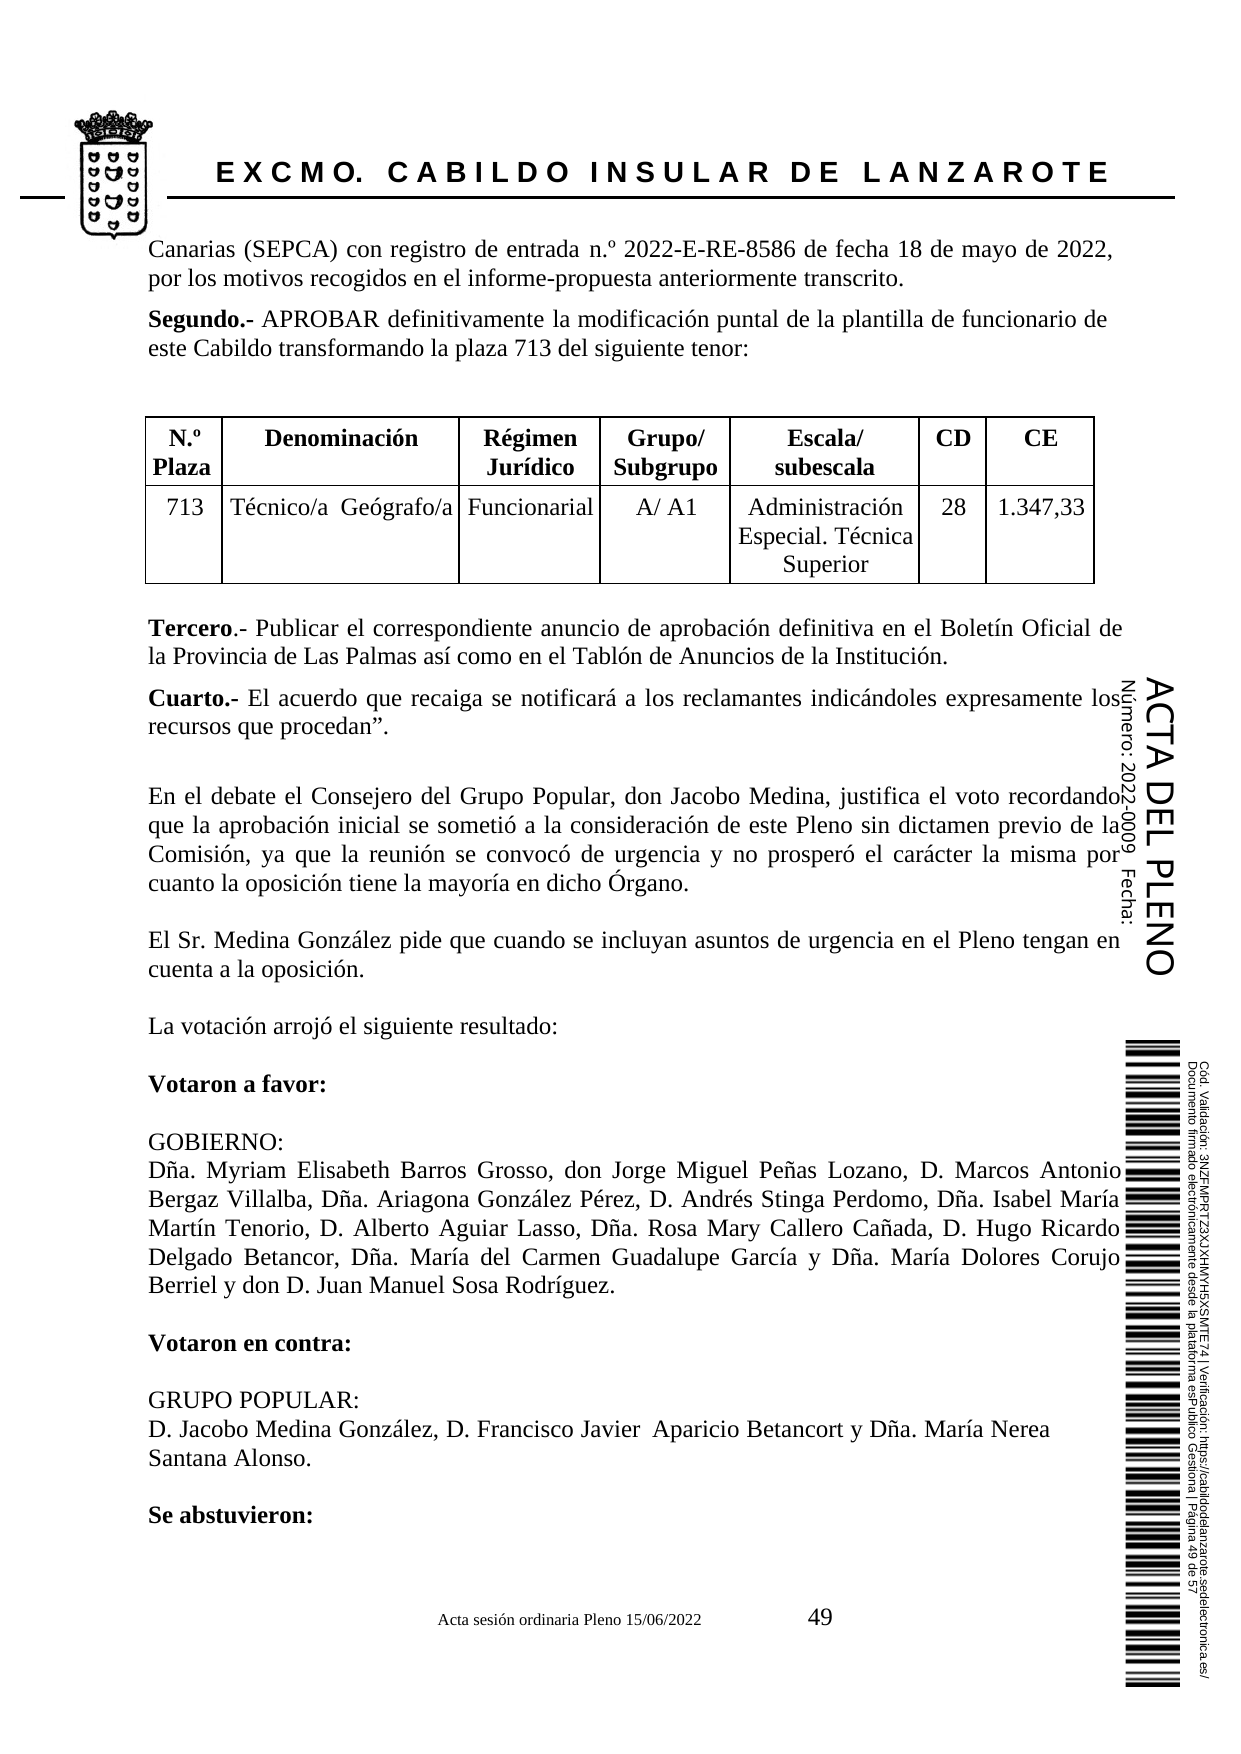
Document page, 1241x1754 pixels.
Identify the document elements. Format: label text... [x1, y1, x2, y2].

table_cell A/ A1 [601, 486, 729, 582]
table_header Escala/ subescala [731, 418, 918, 485]
text [1211, 1385, 1230, 1414]
table_header Denominación [223, 418, 458, 485]
table_cell 1.347,33 [987, 486, 1093, 582]
picture [1125, 1040, 1180, 1687]
text Acta sesión ordinaria Pleno 15/06/2022 49 [437, 1602, 1125, 1631]
text El Sr. Medina González pide que cuando se incluyan asuntos de urgencia en el Pleno tengan en cuenta a la oposición. [148, 925, 1122, 983]
text D. Jacobo Medina González, D. Francisco Javier Aparicio Betancort y Dña. María Nerea Santana Alonso. [148, 1414, 1125, 1472]
text Segundo.- APROBAR definitivamente la modificación puntal de la plantilla de funcionario de este Cabildo transformando la plaza 713 del siguiente tenor: [148, 304, 1127, 362]
text En el debate el Consejero del Grupo Popular, don Jacobo Medina, justifica el voto recordando que la aprobación inicial se sometió a la consideración de este Pleno sin dictamen previo de la Comisión, ya que la reunión se convocó de urgencia y no prosperó el carácter la misma por cuanto la oposición tiene la mayoría en dicho Órgano. [148, 781, 1122, 896]
table_header N.º Plaza [146, 418, 221, 485]
text [1211, 1127, 1230, 1155]
text Canarias (SEPCA) con registro de entrada n.º 2022-E-RE-8586 de fecha 18 de mayo de 2022, por los motivos recogidos en el informe-propuesta anteriormente transcrito. [148, 234, 1127, 292]
picture [65, 94, 167, 249]
table_cell Administración Especial. Técnica Superior [731, 486, 918, 582]
text Cuarto.- El acuerdo que recaiga se notificará a los reclamantes indicándoles expresamente los recursos que procedan”. [148, 683, 1121, 740]
table_cell 28 [920, 486, 985, 582]
table_cell Técnico/a Geógrafo/a [223, 486, 458, 582]
subtitle Se abstuvieron: [148, 1500, 1125, 1529]
text GOBIERNO: [148, 1127, 1125, 1155]
subtitle [1211, 1500, 1230, 1529]
text Dña. Myriam Elisabeth Barros Grosso, don Jorge Miguel Peñas Lozano, D. Marcos Antonio Bergaz Villalba, Dña. Ariagona González Pérez, D. Andrés Stinga Perdomo, Dña. Isabel María Martín Tenorio, D. Alberto Aguiar Lasso, Dña. Rosa Mary Callero Cañada, D. Hugo Ricardo Delgado Betancor, Dña. María del Carmen Guadalupe García y Dña. María Dolores Corujo Berriel y don D. Juan Manuel Sosa Rodríguez. [148, 1155, 1121, 1299]
text ACTA DEL PLENO [1140, 677, 1183, 1011]
subtitle E X C M O. C A B I L D O I N S U L A R D E L A N Z A R O T E [215, 155, 1230, 189]
table_header Régimen Jurídico [460, 418, 599, 485]
text GRUPO POPULAR: [148, 1385, 1125, 1414]
table_header CE [987, 418, 1093, 485]
text Tercero.- Publicar el correspondiente anuncio de aprobación definitiva en el Boletín Oficial de la Provincia de Las Palmas así como en el Tablón de Anuncios de la Institución. [148, 613, 1123, 670]
table_header CD [920, 418, 985, 485]
table_header Grupo/ Subgrupo [601, 418, 729, 485]
text Votaron a favor: [148, 1069, 1125, 1098]
table_cell 713 [146, 486, 221, 582]
subtitle Votaron en contra: [148, 1328, 1125, 1357]
table_cell Funcionarial [460, 486, 599, 582]
subtitle [1211, 1328, 1230, 1357]
text La votación arrojó el siguiente resultado: [148, 1011, 1230, 1040]
text Número: 2022-0009 Fecha: 05/08/2022 [1117, 679, 1140, 1011]
text Cód. Validación: 3NZFMPRTZ3XJXHMYH5XSMTE74 | Verificación: https://cabildodelanzarote.sedelectronica.es/ Documento firmado electrónicamente desde la plataforma esPublico Gestiona | Página 49 de 57 [1186, 1062, 1211, 1689]
text [1211, 1069, 1230, 1098]
